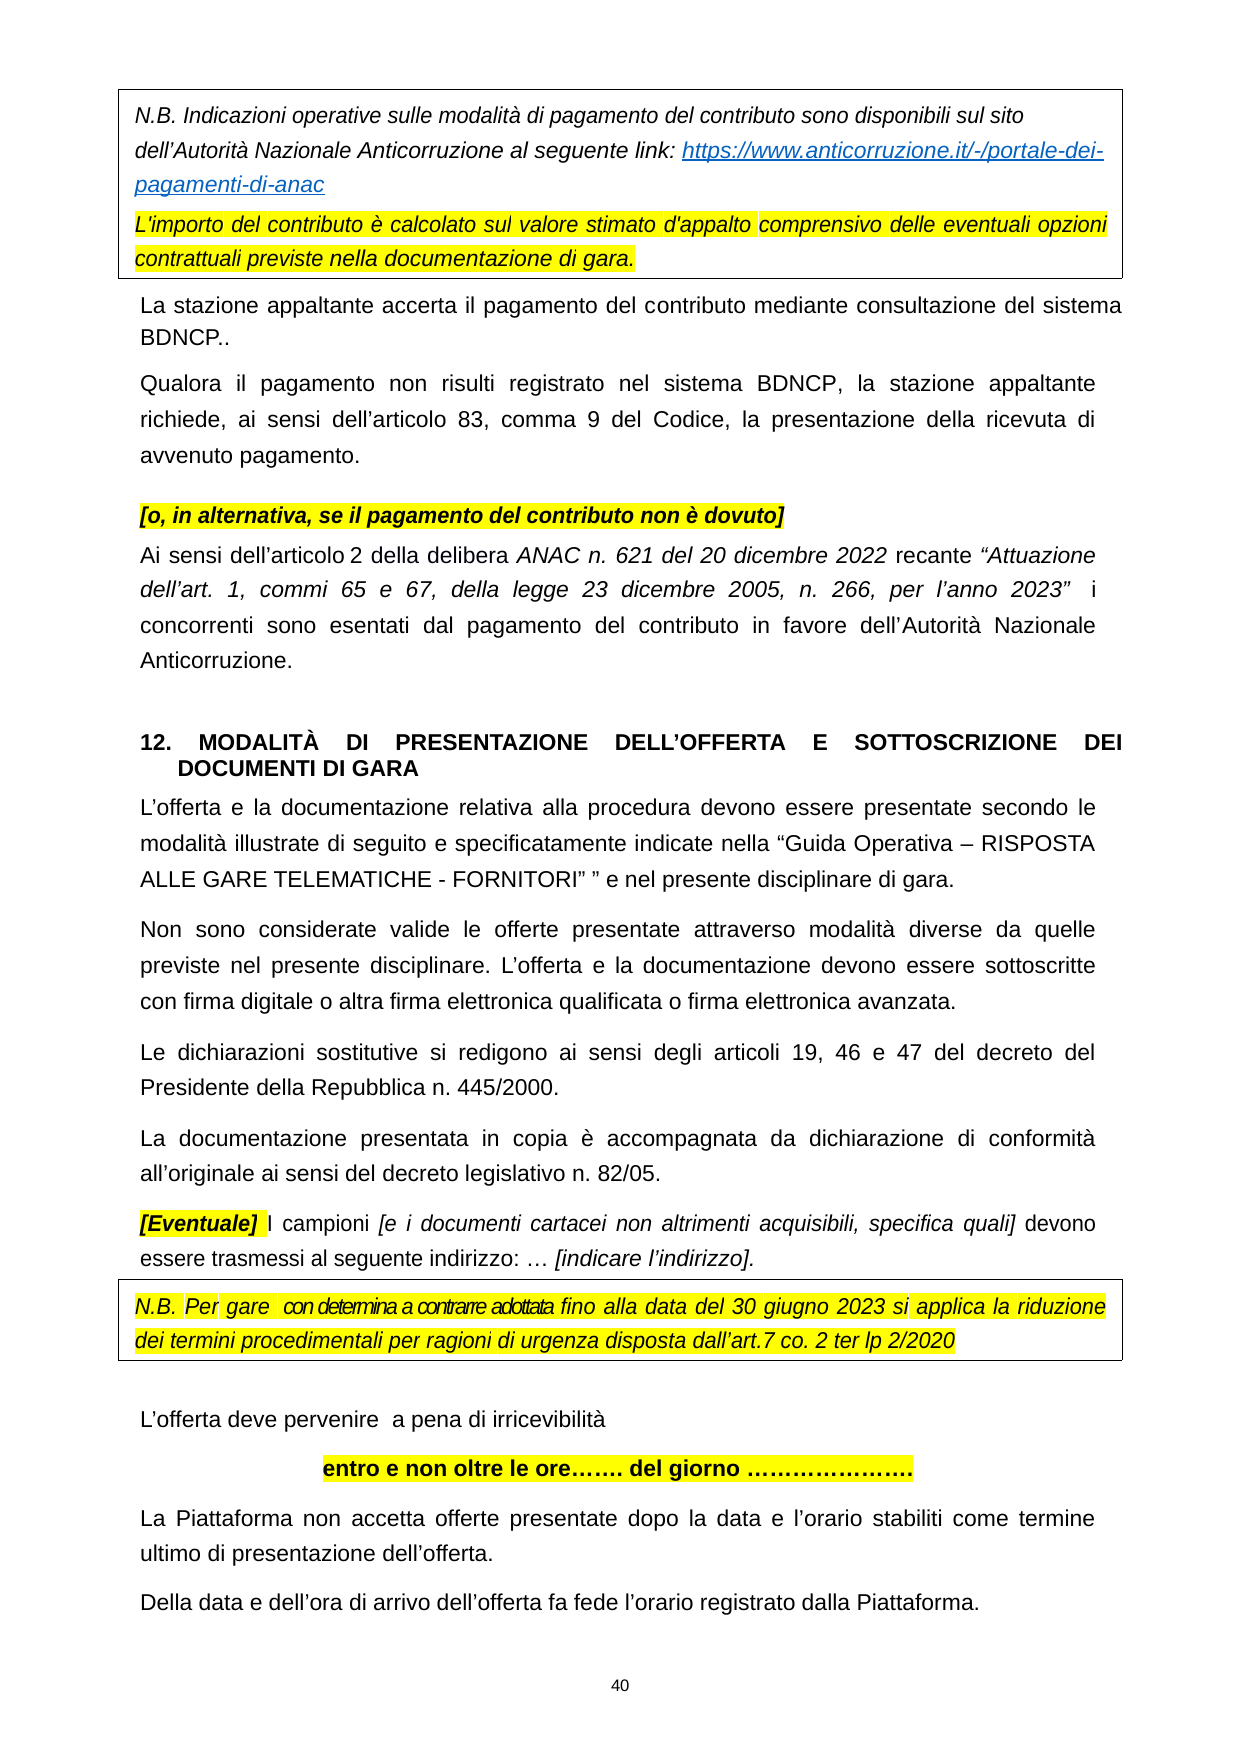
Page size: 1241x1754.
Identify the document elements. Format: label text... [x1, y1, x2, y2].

text Ai sensi dell’articolo 2 della delibera ANAC n. 621 del 20 dicembre 2022 recante “Attuazione dell’art. 1, commi 65 e 67, della legge 23 dicembre 2005, n. 266, per l’anno 2023” i concorrenti sono esentati dal pagamento del contributo in favore dell’Autorità Nazionale Anticorruzione. [140, 542, 1096, 673]
text La documentazione presentata in copia è accompagnata da dichiarazione di conformità all’originale ai sensi del decreto legislativo n. 82/05. [140, 1125, 1096, 1187]
text La Piattaforma non accetta offerte presentate dopo la data e l’orario stabiliti come termine ultimo di presentazione dell’offerta. [140, 1505, 1096, 1566]
text L’offerta e la documentazione relativa alla procedura devono essere presentate secondo le modalità illustrate di seguito e specificatamente indicate nella “Guida Operativa – RISPOSTA ALLE GARE TELEMATICHE - FORNITORI” ” e nel presente disciplinare di gara. [140, 794, 1096, 892]
text Le dichiarazioni sostitutive si redigono ai sensi degli articoli 19, 46 e 47 del decreto del Presidente della Repubblica n. 445/2000. [140, 1038, 1096, 1101]
text Qualora il pagamento non risulti registrato nel sistema BDNCP, la stazione appaltante richiede, ai sensi dell’articolo 83, comma 9 del Codice, la presentazione della ricevuta di avvenuto pagamento. [140, 370, 1096, 468]
table_header N.B. Indicazioni operative sulle modalità di pagamento del contributo sono disponibili sul sito dell’Autorità Nazionale Anticorruzione al seguente link: https://www.anticorruzione.it/-/portale-dei-pagamenti-di-anac L'importo del contributo è calcolato sul valore stimato d'appalto comprensivo delle eventuali opzioni contrattuali previste nella documentazione di gara. [119, 90, 1122, 277]
text Della data e dell’ora di arrivo dell’offerta fa fede l’orario registrato dalla Piattaforma. [140, 1589, 1122, 1616]
text [Eventuale] I campioni [e i documenti cartacei non altrimenti acquisibili, specifica quali] devono essere trasmessi al seguente indirizzo: … [indicare l’indirizzo]. [140, 1210, 1096, 1271]
text Non sono considerate valide le offerte presentate attraverso modalità diverse da quelle previste nel presente disciplinare. L’offerta e la documentazione devono essere sottoscritte con firma digitale o altra firma elettronica qualificata o firma elettronica avanzata. [140, 916, 1096, 1014]
text entro e non oltre le ore……. del giorno …………………. [140, 1455, 1096, 1482]
subtitle [o, in alternativa, se il pagamento del contributo non è dovuto] [140, 502, 1122, 529]
table_header N.B. Per gare con determina a contrarre adottata fino alla data del 30 giugno 2023 si applica la riduzione dei termini procedimentali per ragioni di urgenza disposta dall’art.7 co. 2 ter lp 2/2020 [119, 1280, 1122, 1359]
text La stazione appaltante accerta il pagamento del contributo mediante consultazione del sistema BDNCP.. [140, 292, 1122, 350]
subtitle 12. MODALITÀ DI PRESENTAZIONE DELL’OFFERTA E SOTTOSCRIZIONE DEI DOCUMENTI DI GARA [140, 729, 1122, 782]
text L’offerta deve pervenire a pena di irricevibilità [140, 1406, 1096, 1432]
